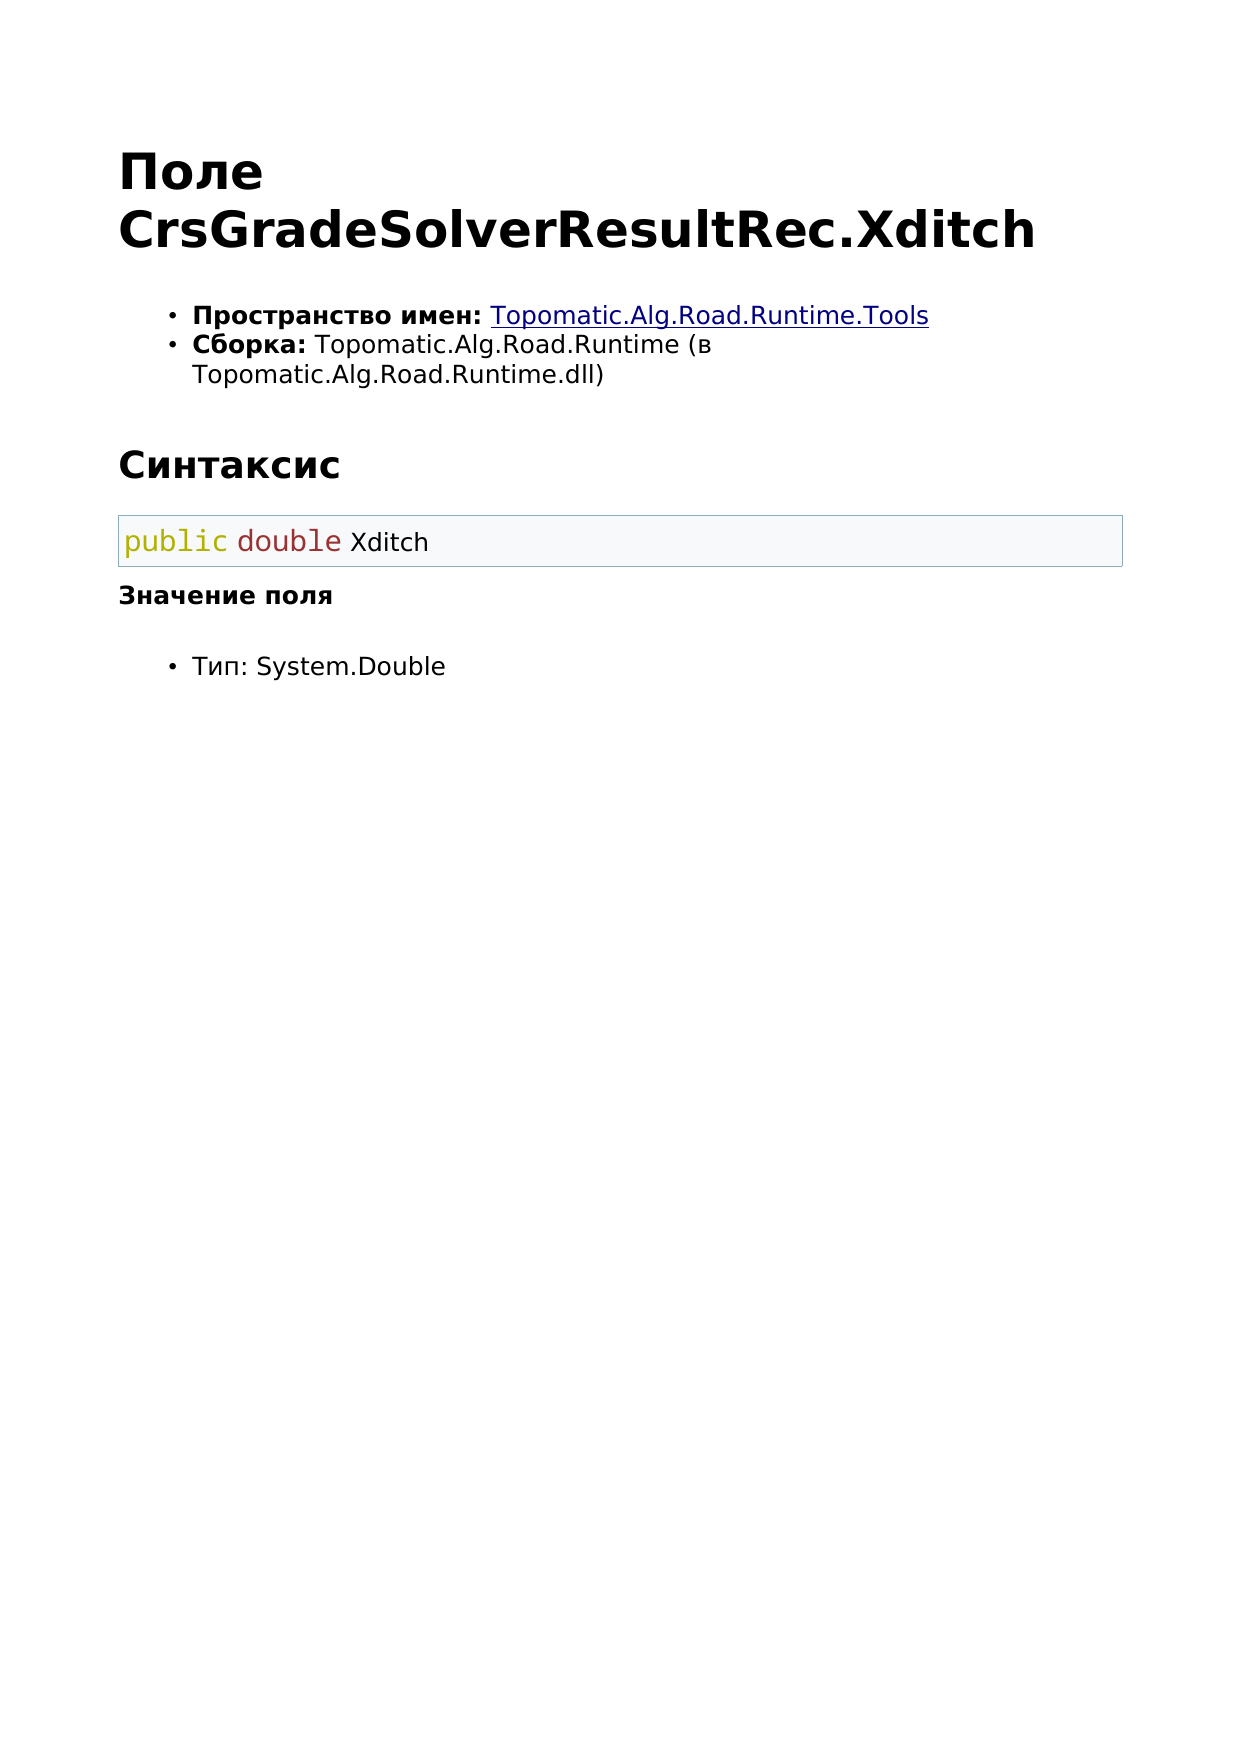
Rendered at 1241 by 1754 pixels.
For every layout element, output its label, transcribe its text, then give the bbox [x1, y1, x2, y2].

text Значение поля [118, 581, 1122, 610]
subtitle Синтаксис [118, 443, 1122, 487]
table_header public double Xditch [119, 516, 1122, 566]
subtitle Поле CrsGradeSolverResultRec.Xditch [118, 143, 1122, 259]
list Пространство имен: Topomatic.Alg.Road.Runtime.Tools [177, 302, 1122, 331]
list Сборка: Topomatic.Alg.Road.Runtime (в Topomatic.Alg.Road.Runtime.dll) [177, 331, 1122, 389]
list Тип: System.Double [177, 652, 1122, 681]
